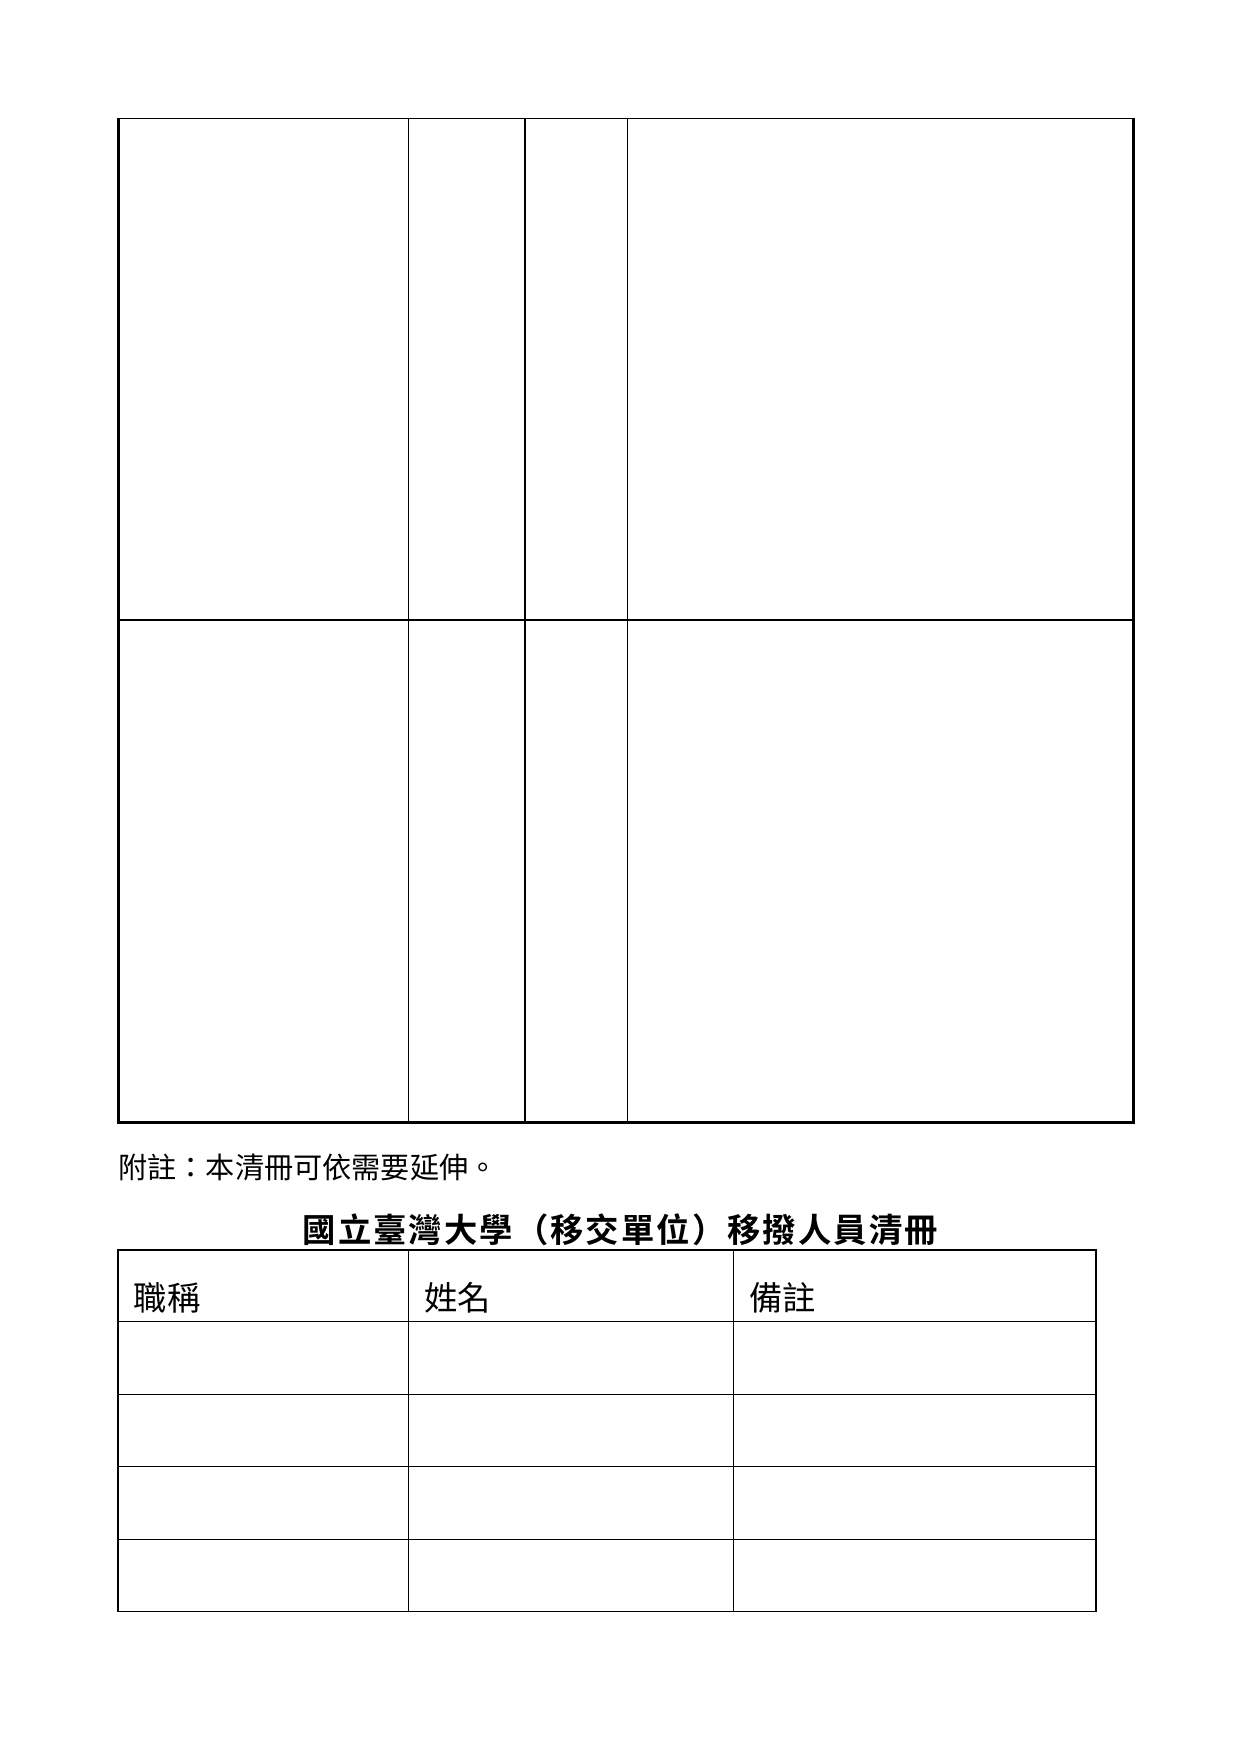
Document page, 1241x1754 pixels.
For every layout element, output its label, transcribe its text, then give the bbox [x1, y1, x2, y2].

table_cell [119, 1467, 408, 1539]
table_cell [409, 119, 524, 619]
table_cell [734, 1467, 1095, 1539]
table_cell [409, 1322, 733, 1394]
table_cell [119, 1395, 408, 1466]
table_cell [628, 119, 1132, 619]
table_cell [120, 119, 408, 619]
table_cell [526, 621, 627, 1121]
table_cell [734, 1395, 1095, 1466]
table_cell [734, 1540, 1095, 1611]
text 附註：本清冊可依需要延伸。 [118, 1124, 1122, 1186]
table_cell [119, 1540, 408, 1611]
table_cell [409, 1467, 733, 1539]
table_cell [120, 621, 408, 1121]
table_cell [409, 621, 524, 1121]
table_header 職稱 [119, 1251, 408, 1321]
table_header 姓名 [409, 1251, 733, 1321]
table_cell [526, 119, 627, 619]
table_header 備註 [734, 1251, 1095, 1321]
table_cell [628, 621, 1132, 1121]
text 國立臺灣大學（移交單位）移撥人員清冊 [118, 1186, 1122, 1249]
table_cell [409, 1395, 733, 1466]
table_cell [734, 1322, 1095, 1394]
table_cell [119, 1322, 408, 1394]
table_cell [409, 1540, 733, 1611]
